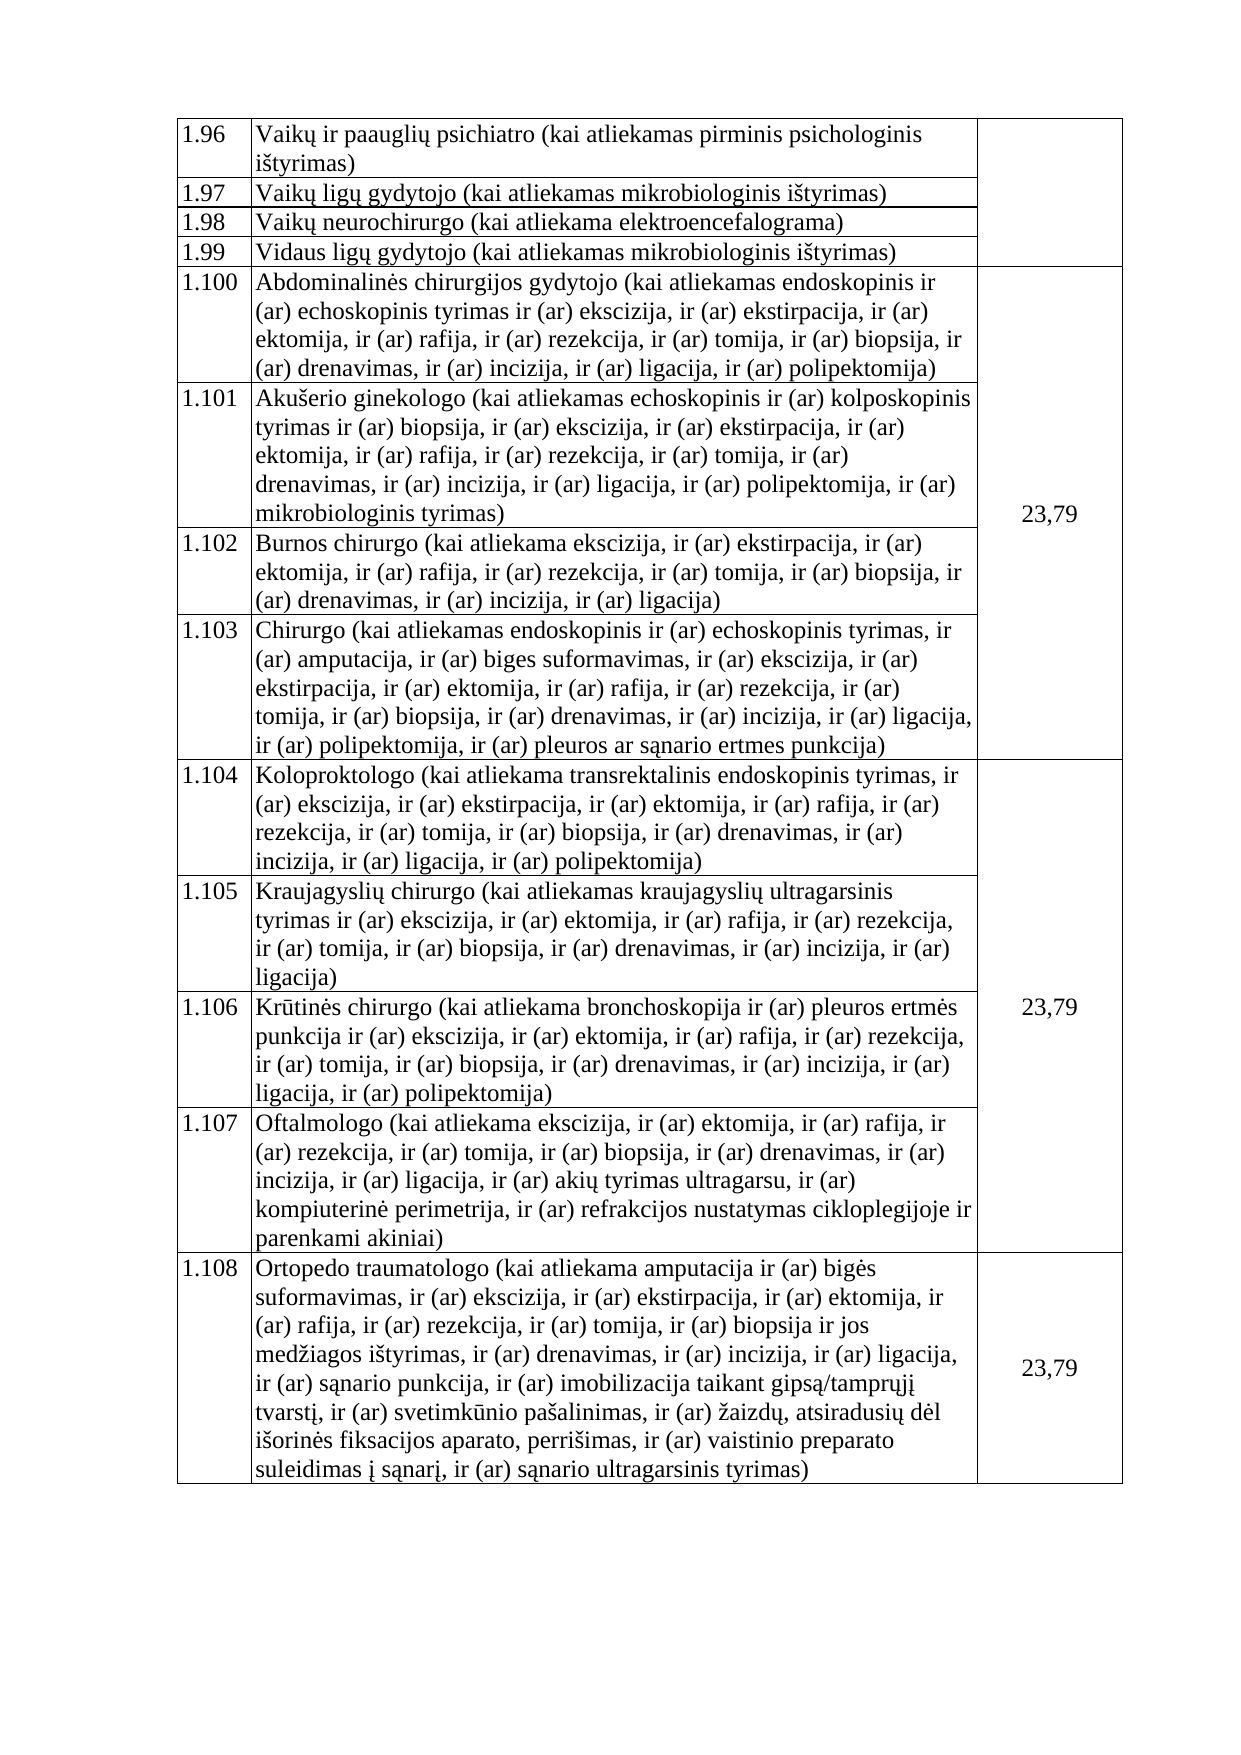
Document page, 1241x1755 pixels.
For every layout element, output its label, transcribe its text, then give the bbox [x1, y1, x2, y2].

table_cell Chirurgo (kai atliekamas endoskopinis ir (ar) echoskopinis tyrimas, ir (ar) amputacija, ir (ar) biges suformavimas, ir (ar) ekscizija, ir (ar) ekstirpacija, ir (ar) ektomija, ir (ar) rafija, ir (ar) rezekcija, ir (ar) tomija, ir (ar) biopsija, ir (ar) drenavimas, ir (ar) incizija, ir (ar) ligacija, ir (ar) polipektomija, ir (ar) pleuros ar sąnario ertmes punkcija) [252, 615, 977, 759]
table_cell 1.105 [178, 876, 251, 991]
table_cell 23,79 [978, 1253, 1122, 1483]
table_cell 1.97 [178, 178, 251, 206]
table_cell 23,79 [978, 267, 1122, 759]
table_cell Burnos chirurgo (kai atliekama ekscizija, ir (ar) ekstirpacija, ir (ar) ektomija, ir (ar) rafija, ir (ar) rezekcija, ir (ar) tomija, ir (ar) biopsija, ir (ar) drenavimas, ir (ar) incizija, ir (ar) ligacija) [252, 528, 977, 614]
table_cell [978, 119, 1122, 266]
table_cell Oftalmologo (kai atliekama ekscizija, ir (ar) ektomija, ir (ar) rafija, ir (ar) rezekcija, ir (ar) tomija, ir (ar) biopsija, ir (ar) drenavimas, ir (ar) incizija, ir (ar) ligacija, ir (ar) akių tyrimas ultragarsu, ir (ar) kompiuterinė perimetrija, ir (ar) refrakcijos nustatymas cikloplegijoje ir parenkami akiniai) [252, 1108, 977, 1252]
table_cell 1.100 [178, 267, 251, 382]
table_cell Krūtinės chirurgo (kai atliekama bronchoskopija ir (ar) pleuros ertmės punkcija ir (ar) ekscizija, ir (ar) ektomija, ir (ar) rafija, ir (ar) rezekcija, ir (ar) tomija, ir (ar) biopsija, ir (ar) drenavimas, ir (ar) incizija, ir (ar) ligacija, ir (ar) polipektomija) [252, 992, 977, 1107]
table_cell 23,79 [978, 760, 1122, 1252]
table_cell 1.103 [178, 615, 251, 759]
table_cell Vidaus ligų gydytojo (kai atliekamas mikrobiologinis ištyrimas) [252, 237, 977, 266]
table_cell Vaikų ir paauglių psichiatro (kai atliekamas pirminis psichologinis ištyrimas) [252, 119, 977, 177]
table_cell Vaikų neurochirurgo (kai atliekama elektroencefalograma) [252, 208, 977, 236]
table_cell 1.101 [178, 383, 251, 527]
table_cell Vaikų ligų gydytojo (kai atliekamas mikrobiologinis ištyrimas) [252, 178, 977, 206]
table_cell 1.104 [178, 760, 251, 875]
table_cell 1.108 [178, 1253, 251, 1483]
table_cell 1.102 [178, 528, 251, 614]
table_cell 1.99 [178, 237, 251, 266]
table_cell 1.96 [178, 119, 251, 177]
table_cell 1.106 [178, 992, 251, 1107]
table_cell Koloproktologo (kai atliekama transrektalinis endoskopinis tyrimas, ir (ar) ekscizija, ir (ar) ekstirpacija, ir (ar) ektomija, ir (ar) rafija, ir (ar) rezekcija, ir (ar) tomija, ir (ar) biopsija, ir (ar) drenavimas, ir (ar) incizija, ir (ar) ligacija, ir (ar) polipektomija) [252, 760, 977, 875]
table_cell 1.107 [178, 1108, 251, 1252]
table_cell Kraujagyslių chirurgo (kai atliekamas kraujagyslių ultragarsinis tyrimas ir (ar) ekscizija, ir (ar) ektomija, ir (ar) rafija, ir (ar) rezekcija, ir (ar) tomija, ir (ar) biopsija, ir (ar) drenavimas, ir (ar) incizija, ir (ar) ligacija) [252, 876, 977, 991]
table_cell Akušerio ginekologo (kai atliekamas echoskopinis ir (ar) kolposkopinis tyrimas ir (ar) biopsija, ir (ar) ekscizija, ir (ar) ekstirpacija, ir (ar) ektomija, ir (ar) rafija, ir (ar) rezekcija, ir (ar) tomija, ir (ar) drenavimas, ir (ar) incizija, ir (ar) ligacija, ir (ar) polipektomija, ir (ar) mikrobiologinis tyrimas) [252, 383, 977, 527]
table_cell 1.98 [178, 208, 251, 236]
table_cell Ortopedo traumatologo (kai atliekama amputacija ir (ar) bigės suformavimas, ir (ar) ekscizija, ir (ar) ekstirpacija, ir (ar) ektomija, ir (ar) rafija, ir (ar) rezekcija, ir (ar) tomija, ir (ar) biopsija ir jos medžiagos ištyrimas, ir (ar) drenavimas, ir (ar) incizija, ir (ar) ligacija, ir (ar) sąnario punkcija, ir (ar) imobilizacija taikant gipsą/tamprųjį tvarstį, ir (ar) svetimkūnio pašalinimas, ir (ar) žaizdų, atsiradusių dėl išorinės fiksacijos aparato, perrišimas, ir (ar) vaistinio preparato suleidimas į sąnarį, ir (ar) sąnario ultragarsinis tyrimas) [252, 1253, 977, 1483]
table_cell Abdominalinės chirurgijos gydytojo (kai atliekamas endoskopinis ir (ar) echoskopinis tyrimas ir (ar) ekscizija, ir (ar) ekstirpacija, ir (ar) ektomija, ir (ar) rafija, ir (ar) rezekcija, ir (ar) tomija, ir (ar) biopsija, ir (ar) drenavimas, ir (ar) incizija, ir (ar) ligacija, ir (ar) polipektomija) [252, 267, 977, 382]
